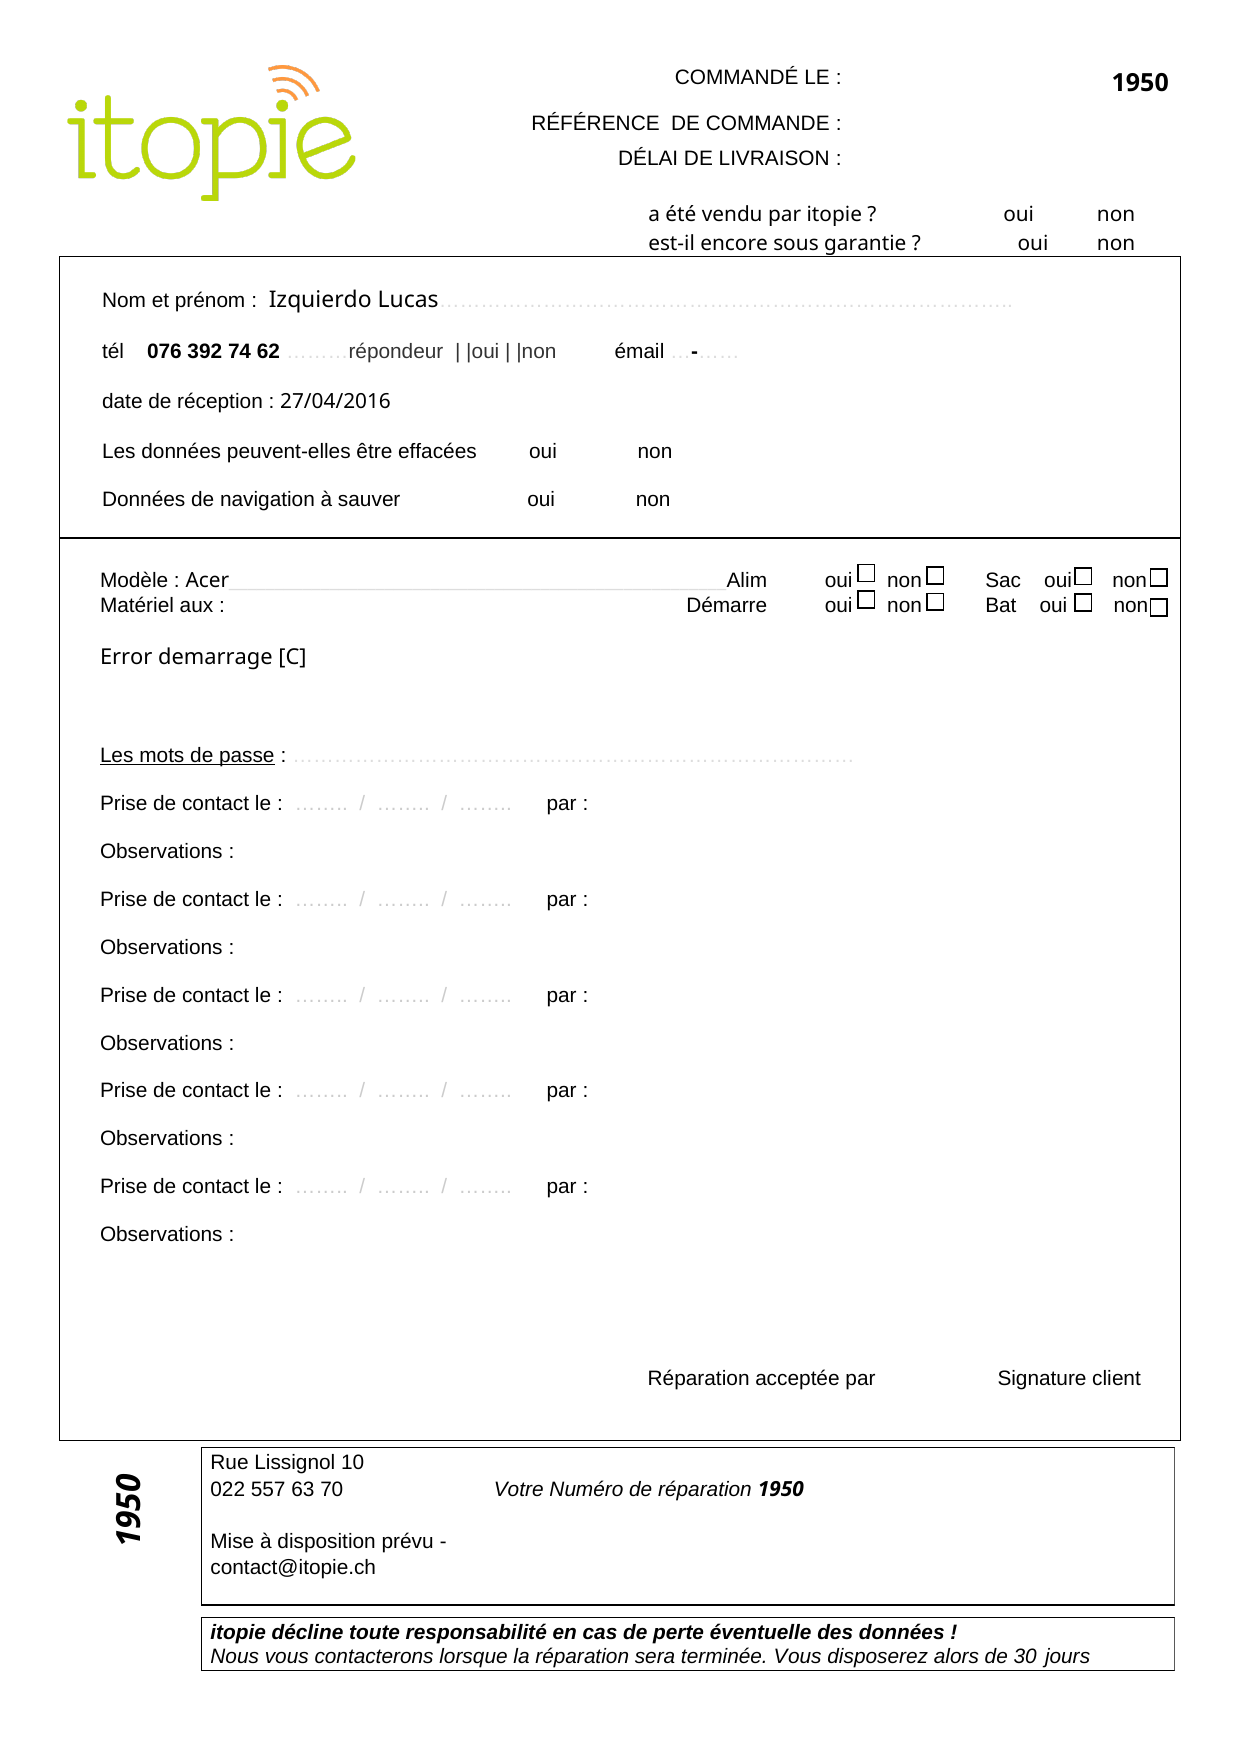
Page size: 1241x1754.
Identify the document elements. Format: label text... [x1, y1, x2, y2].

text Prise de contact le : …….. / …….. / …….. par : [60, 1075, 1180, 1102]
text Modèle : Acer Alim oui non Sac oui non [879, 562, 925, 590]
text Modèle : Acer Alim oui non Sac oui non [60, 562, 856, 590]
picture [67, 65, 356, 201]
text Nom et prénom : Izquierdo Lucas……………………………………………………………………….. [60, 280, 1180, 314]
table_cell RÉFÉRENCE DE COMMANDE : [490, 105, 847, 140]
table_header COMMANDÉ LE : [490, 59, 847, 104]
text Observations : [60, 1219, 1180, 1246]
table_header Rue Lissignol 10 022 557 63 70 Votre Numéro de réparation 1950 Mise à disposition prévu - contact@itopie.ch [195, 1441, 1180, 1611]
table_cell DÉLAI DE LIVRAISON : [490, 140, 847, 175]
text Modèle : Acer Alim oui non Sac oui non [948, 562, 1180, 590]
table_header 1950 [59, 1441, 195, 1677]
text Observations : [60, 836, 1180, 863]
text Prise de contact le : …….. / …….. / …….. par : [60, 1171, 1180, 1198]
table_cell [847, 140, 1180, 175]
text tél 076 392 74 62 ………répondeur | |oui | |non émail …-…… [60, 335, 1180, 362]
text Prise de contact le : …….. / …….. / …….. par : [60, 979, 1180, 1006]
text Observations : [60, 931, 1180, 958]
text Observations : [60, 1123, 1180, 1150]
text Prise de contact le : …….. / …….. / …….. par : [60, 883, 1180, 911]
text Matériel aux : Démarre oui non Bat oui non [60, 590, 1180, 617]
text Les mots de passe : ……………………………………………………………………… [60, 740, 1180, 767]
text date de réception : 27/04/2016 [60, 383, 1180, 415]
table_cell itopie décline toute responsabilité en cas de perte éventuelle des données ! Nous vous contacterons lorsque la réparation sera terminée. Vous disposerez alors de 30 jours [195, 1611, 1180, 1677]
table_header 1950 [847, 59, 1180, 104]
table_cell [847, 105, 1180, 140]
text est-il encore sous garantie ? oui non [59, 228, 1181, 256]
text Données de navigation à sauver oui non [60, 484, 1180, 511]
text Réparation acceptée par Signature client [60, 1363, 1180, 1390]
text Error demarrage [C] [60, 638, 1180, 671]
text Les données peuvent-elles être effacées oui non [60, 436, 1180, 463]
text a été vendu par itopie ? oui non [59, 199, 1181, 228]
text Prise de contact le : …….. / …….. / …….. par : [60, 788, 1180, 815]
text Observations : [60, 1027, 1180, 1054]
